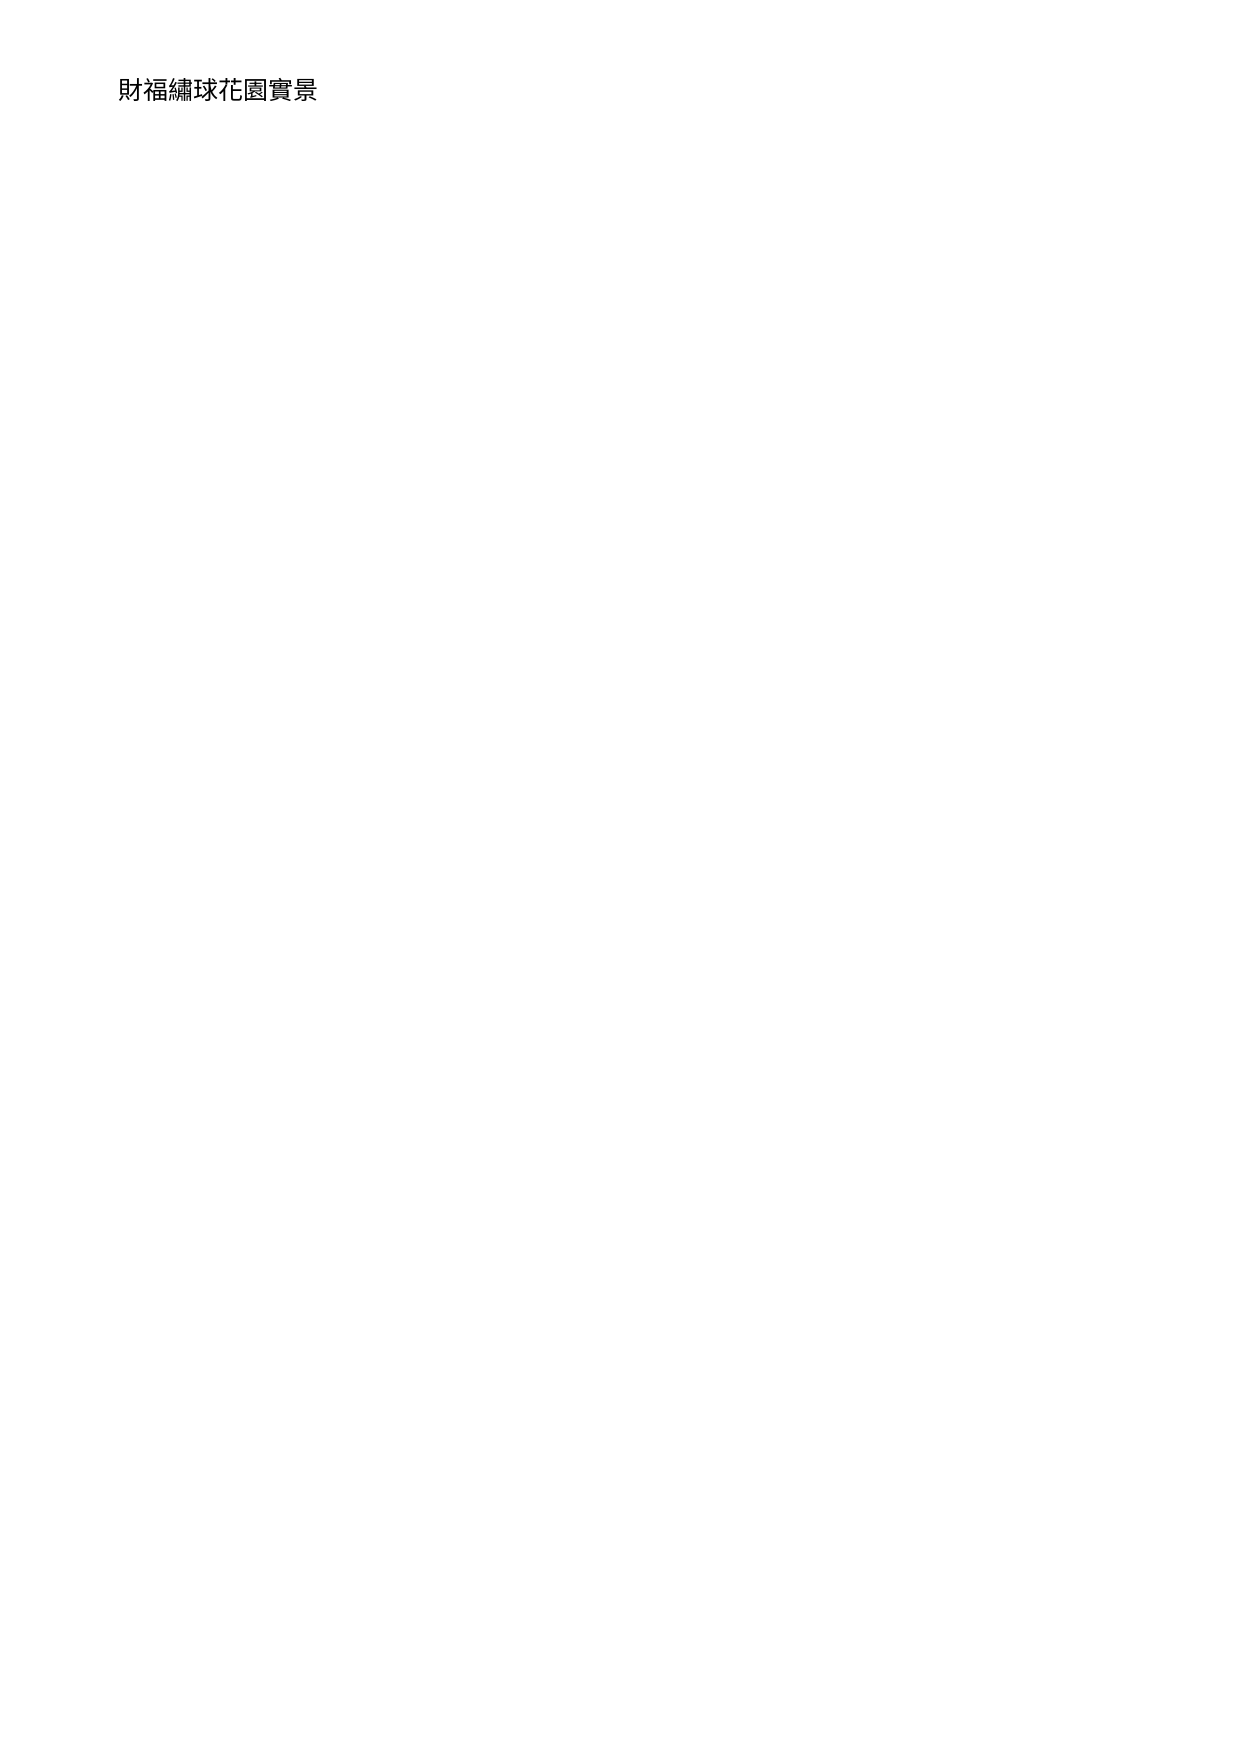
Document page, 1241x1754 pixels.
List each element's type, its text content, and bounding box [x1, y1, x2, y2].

text 財福繡球花園實景 [118, 71, 1122, 107]
